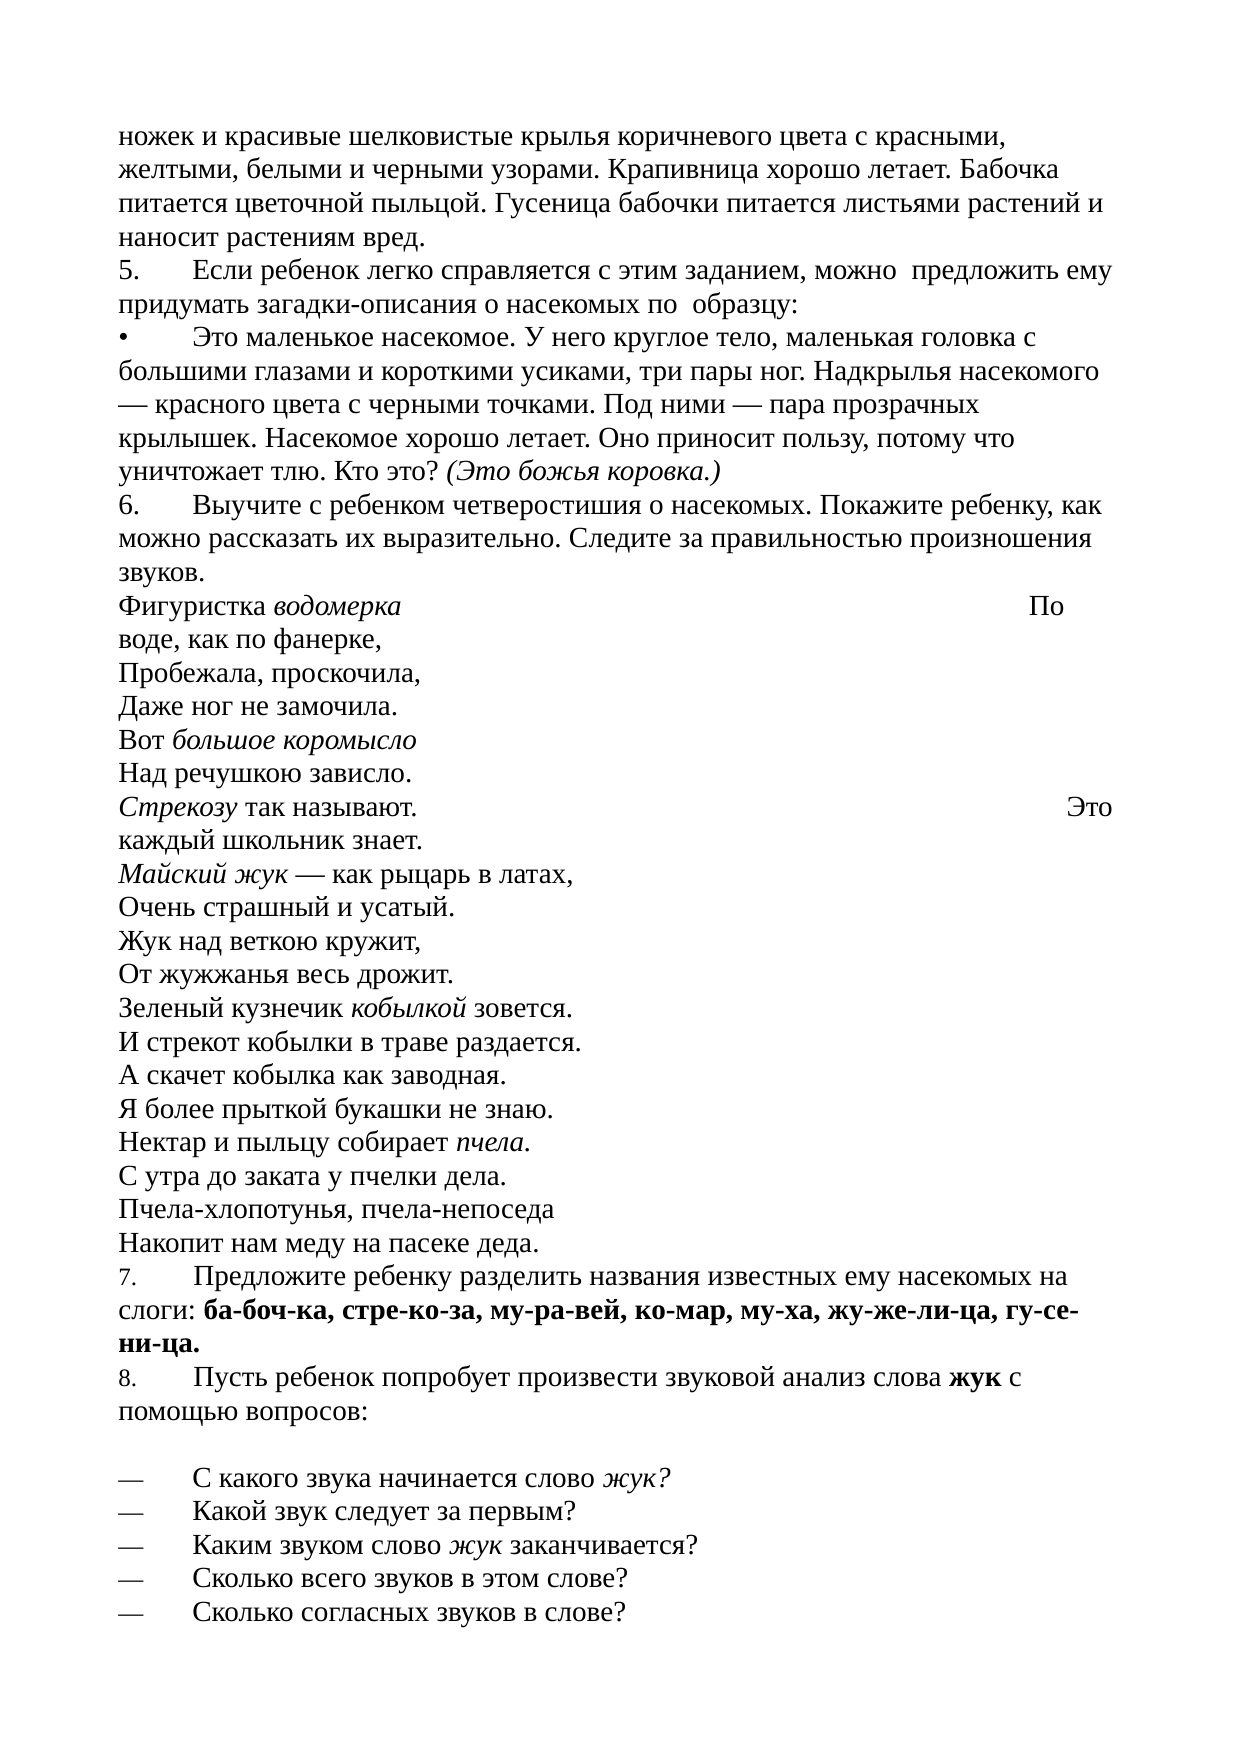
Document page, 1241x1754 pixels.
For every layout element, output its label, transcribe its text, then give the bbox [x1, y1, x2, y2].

text 5. Если ребенок легко справляется с этим заданием, можно предложить ему придумать загадки-описания о насекомых по образцу: [118, 252, 1122, 319]
list С какого звука начинается слово жук? [118, 1460, 1122, 1493]
list Сколько согласных звуков в слове? [118, 1594, 1122, 1627]
text Стрекозу так называют. Это каждый школьник знает. [118, 789, 1122, 856]
list Сколько всего звуков в этом слове? [118, 1560, 1122, 1594]
list Какой звук следует за первым? [118, 1493, 1122, 1527]
text • Это маленькое насекомое. У него круглое тело, маленькая головка с большими глазами и короткими усиками, три пары ног. Надкрылья насекомого — красного цвета с чер­ными точками. Под ними — пара прозрачных крылышек. Насекомое хорошо летает. Оно приносит пользу, потому что уничтожает тлю. Кто это? (Это божья коровка.) [118, 319, 1122, 487]
text 6. Выучите с ребенком четверостишия о насекомых. Покажите ребенку, как можно рассказать их выразительно. Следите за правильностью произношения звуков. [118, 487, 1122, 588]
list Пусть ребенок попробует произвести звуковой анализ слова жук с помощью вопросов: [118, 1359, 1122, 1426]
list Каким звуком слово жук заканчивается? [118, 1527, 1122, 1560]
text ножек и красивые шелковистые крылья коричневого цвета с красными, желтыми, белыми и чер­ными узорами. Крапивница хорошо летает. Бабочка пита­ется цветочной пыльцой. Гусеница бабочки питается лис­тьями растений и наносит растениям вред. [118, 118, 1122, 252]
text Вот большое коромысло Над речушкою зависло. [118, 722, 1122, 789]
text Нектар и пыльцу собирает пчела. С утра до заката у пчелки дела. Пчела-хлопотунья, пчела-непоседа Накопит нам меду на пасеке деда. [118, 1124, 1122, 1258]
text Майский жук — как рыцарь в латах, Очень страшный и усатый. Жук над веткою кружит, От жужжанья весь дрожит. [118, 856, 1122, 990]
list Предложите ребенку разделить названия известных ему насекомых на слоги: ба-боч-ка, стре-ко-за, му-ра-вей, ко-мар, му-ха, жу-же-ли-ца, гу-се-ни-ца. [118, 1258, 1122, 1359]
text Фигуристка водомерка По воде, как по фанерке, Пробежала, проскочила, Даже ног не замочила. [118, 588, 1122, 722]
text Зеленый кузнечик кобылкой зовется. И стрекот кобылки в траве раздается. А скачет кобылка как заводная. Я более прыткой букашки не знаю. [118, 990, 1122, 1124]
